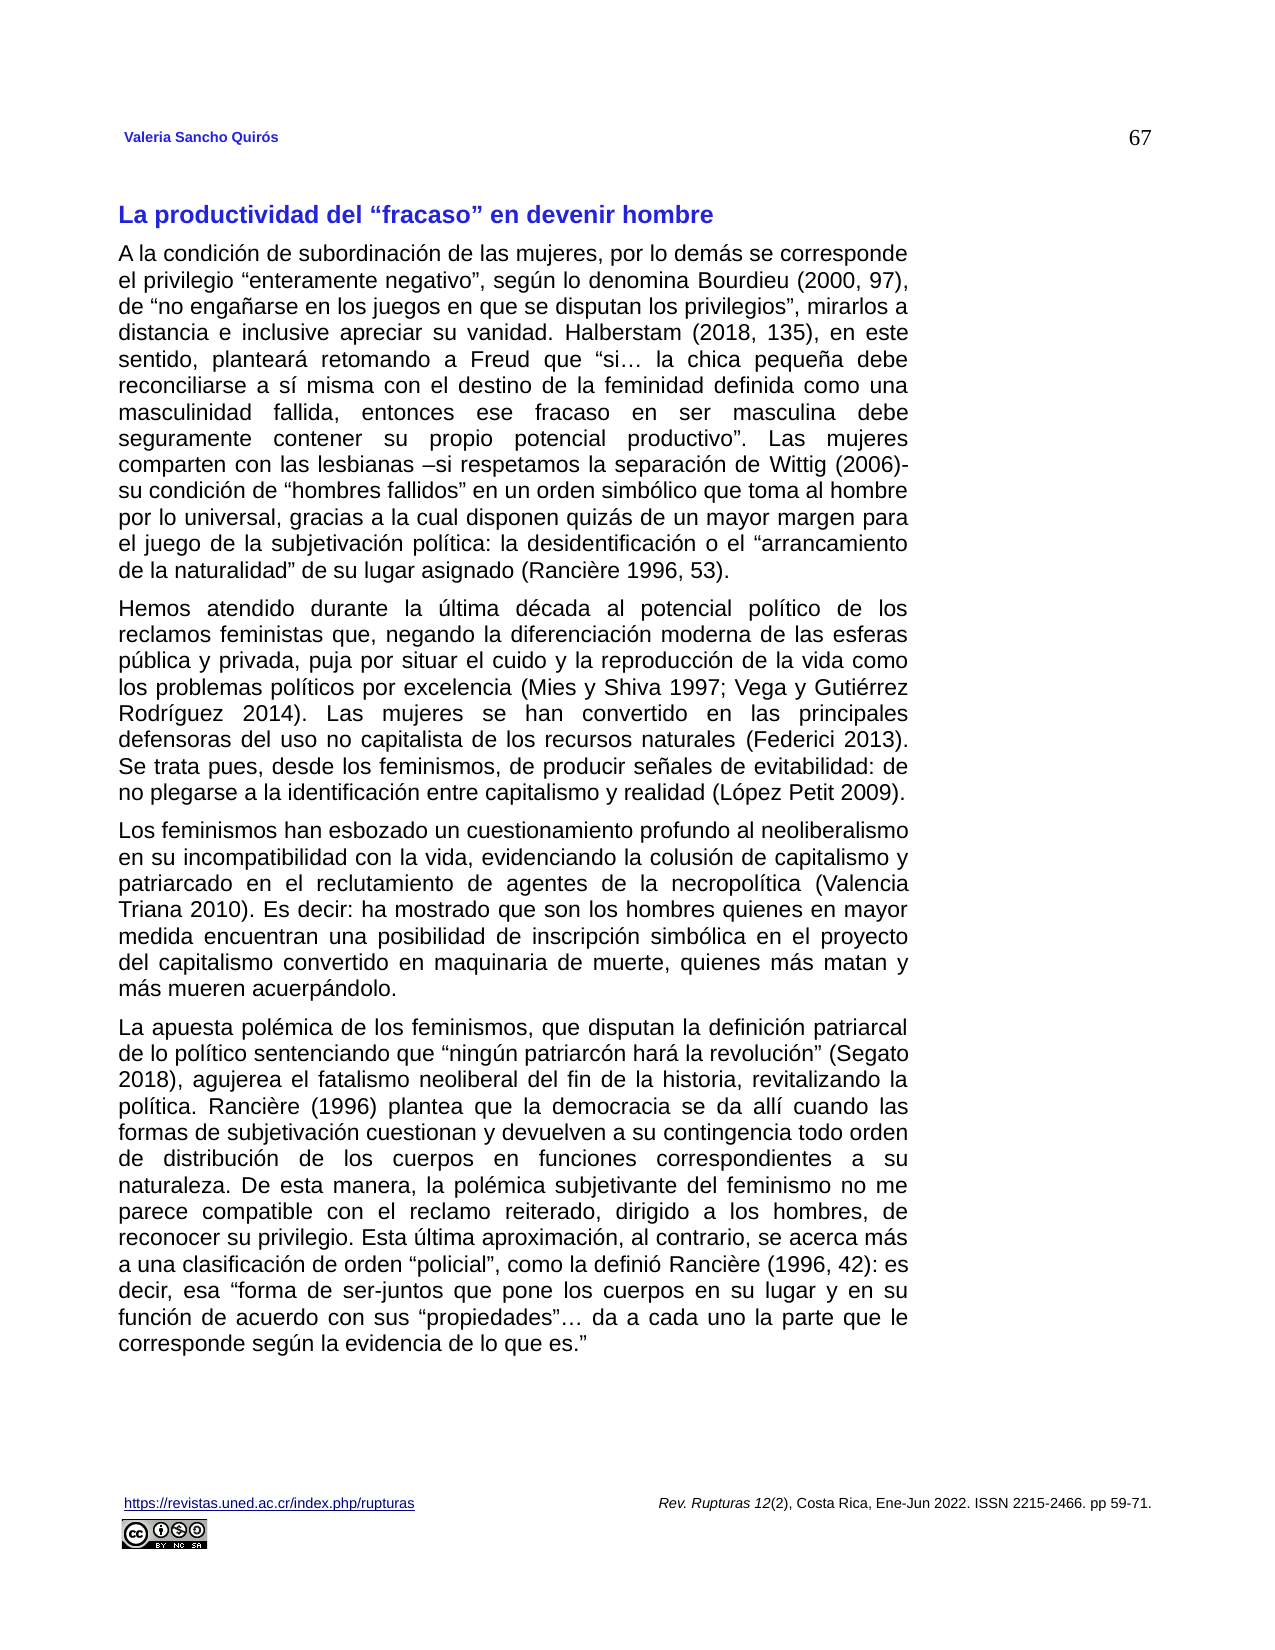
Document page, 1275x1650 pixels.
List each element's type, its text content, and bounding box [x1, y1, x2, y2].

text A la condición de subordinación de las mujeres, por lo demás se corresponde el privilegio “enteramente negativo”, según lo denomina Bourdieu (2000, 97)⁠, de “no engañarse en los juegos en que se disputan los privilegios”, mirarlos a distancia e inclusive apreciar su vanidad. Halberstam (2018, 135), en este sentido, planteará retomando a Freud que “si… la chica pequeña debe reconciliarse a sí misma con el destino de la feminidad definida como una masculinidad fallida, entonces ese fracaso en ser masculina debe seguramente contener su propio potencial productivo”. Las mujeres comparten con las lesbianas –si respetamos la separación de Wittig (2006)⁠- su condición de “hombres fallidos” en un orden simbólico que toma al hombre por lo universal, gracias a la cual disponen quizás de un mayor margen para el juego de la subjetivación política: la desidentificación o el “arrancamiento de la naturalidad” de su lugar asignado (Rancière 1996, 53)⁠. [118, 240, 909, 583]
picture [121, 1519, 208, 1549]
subtitle La productividad del “fracaso” en devenir hombre [118, 200, 909, 228]
text La apuesta polémica de los feminismos, que disputan la definición patriarcal de lo político sentenciando que “ningún patriarcón hará la revolución” (Segato 2018)⁠, agujerea el fatalismo neoliberal del fin de la historia, revitalizando la política. Rancière (1996)⁠ plantea que la democracia se da allí cuando las formas de subjetivación cuestionan y devuelven a su contingencia todo orden de distribución de los cuerpos en funciones correspondientes a su naturaleza. De esta manera, la polémica subjetivante del feminismo no me parece compatible con el reclamo reiterado, dirigido a los hombres, de reconocer su privilegio. Esta última aproximación, al contrario, se acerca más a una clasificación de orden “policial”, como la definió Rancière (1996, 42)⁠: es decir, esa “forma de ser-juntos que pone los cuerpos en su lugar y en su función de acuerdo con sus “propiedades”… da a cada uno la parte que le corresponde según la evidencia de lo que es.” [118, 1013, 909, 1356]
text Hemos atendido durante la última década al potencial político de los reclamos feministas que, negando la diferenciación moderna de las esferas pública y privada, puja por situar el cuido y la reproducción de la vida como los problemas políticos por excelencia (Mies y Shiva 1997; Vega y Gutiérrez Rodríguez 2014)⁠. Las mujeres se han convertido en las principales defensoras del uso no capitalista de los recursos naturales (Federici 2013)⁠. Se trata pues, desde los feminismos, de producir señales de evitabilidad: de no plegarse a la identificación entre capitalismo y realidad (López Petit 2009)⁠. [118, 595, 909, 806]
text Los feminismos han esbozado un cuestionamiento profundo al neoliberalismo en su incompatibilidad con la vida, evidenciando la colusión de capitalismo y patriarcado en el reclutamiento de agentes de la necropolítica (Valencia Triana 2010)⁠. Es decir: ha mostrado que son los hombres quienes en mayor medida encuentran una posibilidad de inscripción simbólica en el proyecto del capitalismo convertido en maquinaria de muerte, quienes más matan y más mueren acuerpándolo. [118, 817, 909, 1002]
